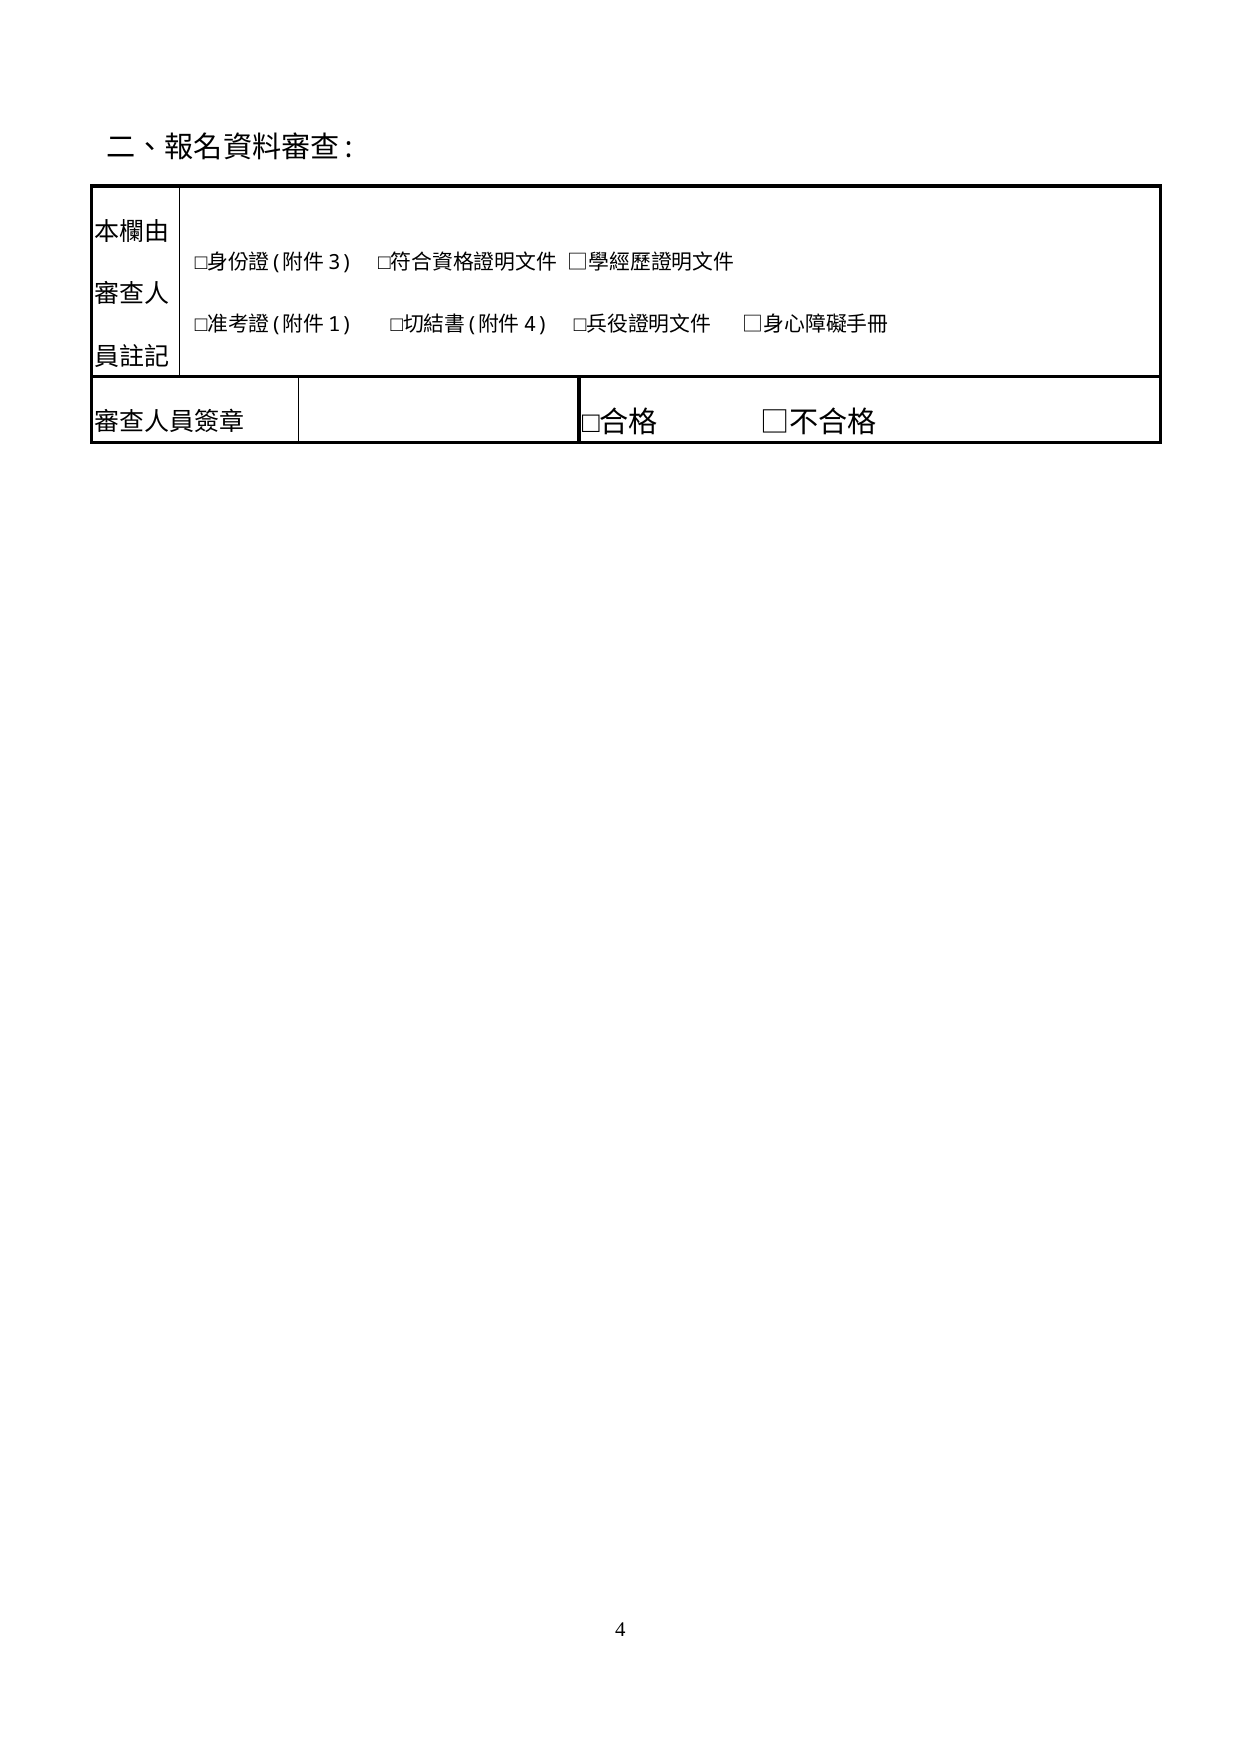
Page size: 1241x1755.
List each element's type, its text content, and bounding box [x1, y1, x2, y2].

table_header 本欄由審查人員註記 [93, 188, 179, 375]
table_cell □合格 □不合格 [581, 378, 1159, 441]
table_cell [299, 378, 577, 441]
table_header □身份證(附件3) □符合資格證明文件 □學經歷證明文件 □准考證(附件1) □切結書(附件4) □兵役證明文件 □身心障礙手冊 [180, 188, 1159, 375]
table_cell 審查人員簽章 [93, 378, 298, 441]
text 二、報名資料審查: [89, 103, 1152, 166]
